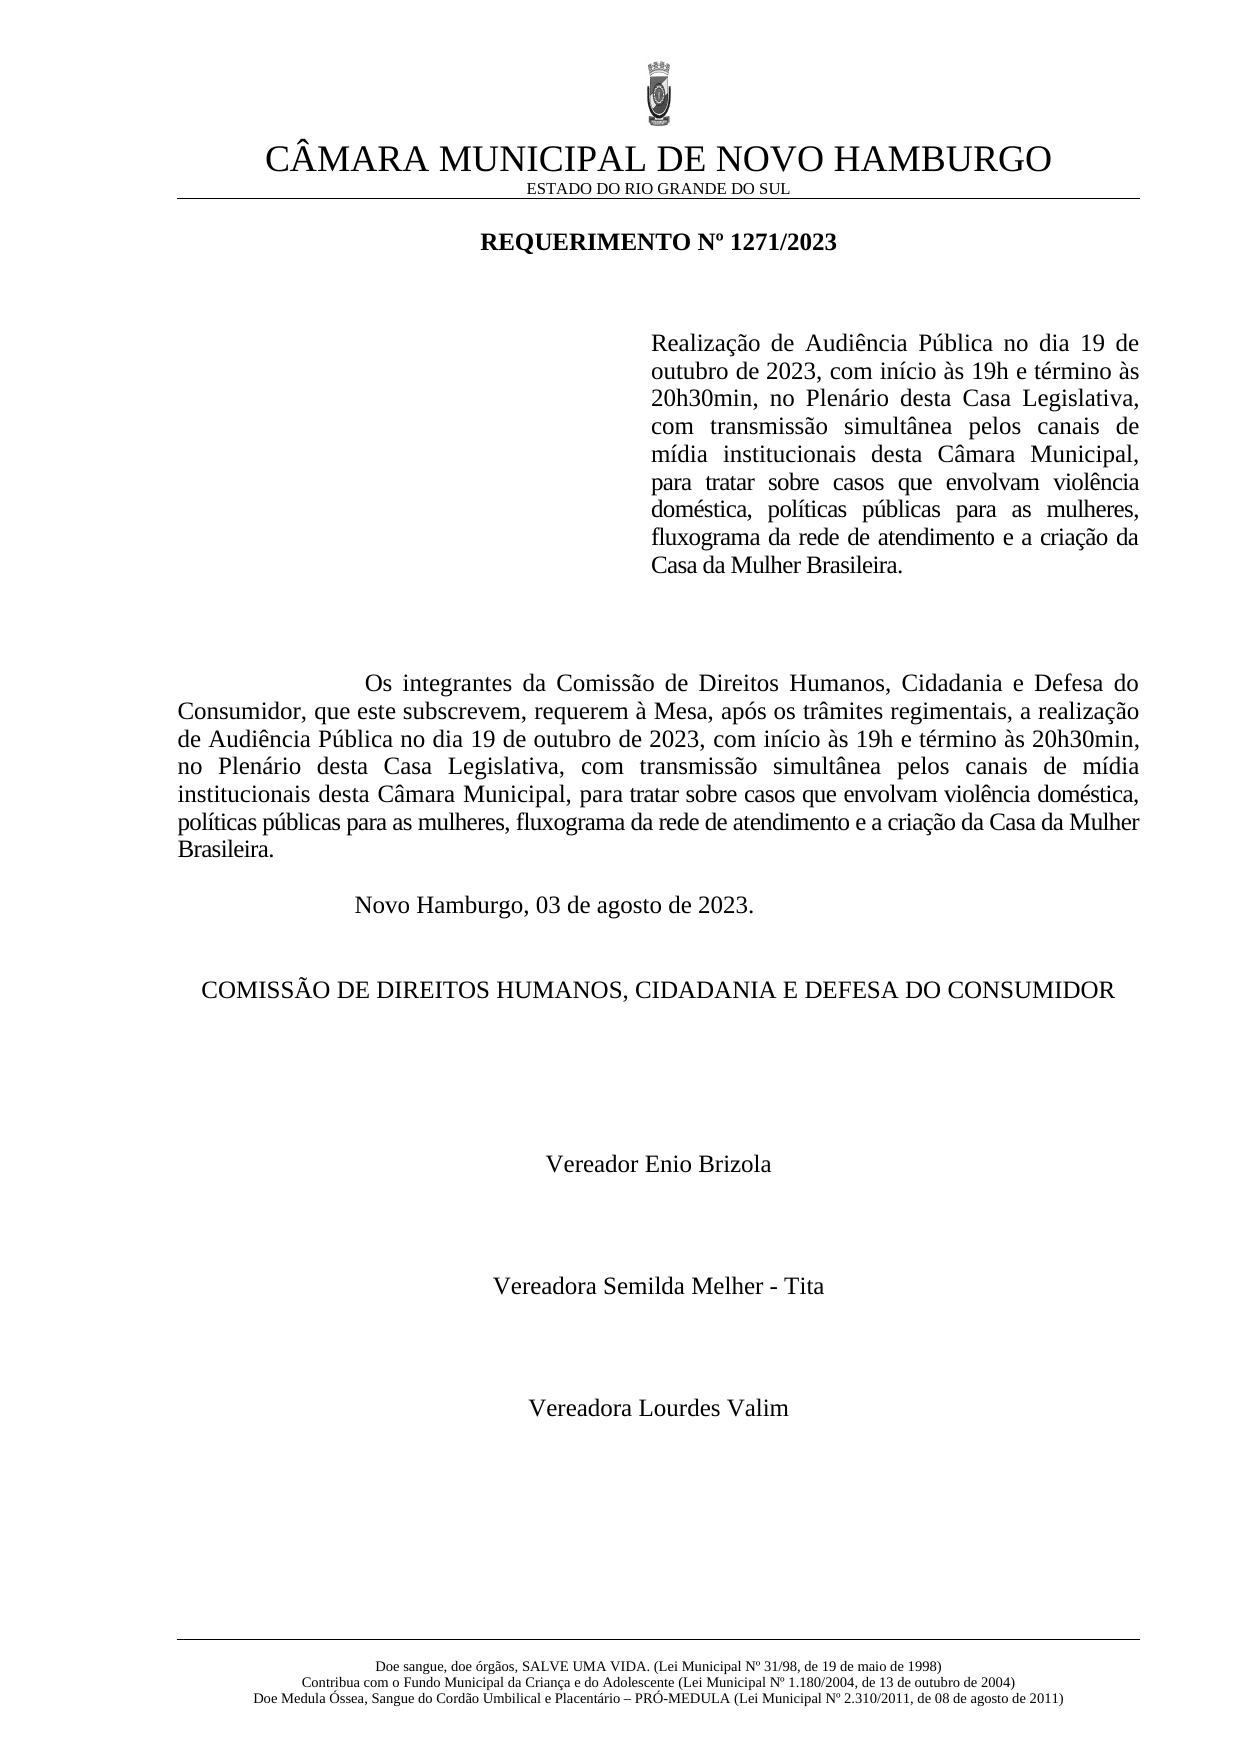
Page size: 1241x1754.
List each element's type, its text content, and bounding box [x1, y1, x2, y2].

text Novo Hamburgo, 03 de agosto de 2023. [177, 891, 1140, 919]
text Realização de Audiência Pública no dia 19 de outubro de 2023, com início às 19h e término às 20h30min, no Plenário desta Casa Legislativa, com transmissão simultânea pelos canais de mídia institucionais desta Câmara Municipal, para tratar sobre casos que envolvam violência doméstica, políticas públicas para as mulheres, fluxograma da rede de atendimento e a criação da Casa da Mulher Brasileira. [651, 329, 1140, 578]
table_cell Vereadora Lourdes Valim [177, 1305, 1140, 1428]
text Os integrantes da Comissão de Direitos Humanos, Cidadania e Defesa do Consumidor, que este subscrevem, requerem à Mesa, após os trâmites regimentais, a realização de Audiência Pública no dia 19 de outubro de 2023, com início às 19h e término às 20h30min, no Plenário desta Casa Legislativa, com transmissão simultânea pelos canais de mídia institucionais desta Câmara Municipal, para tratar sobre casos que envolvam violência doméstica, políticas públicas para as mulheres, fluxograma da rede de atendimento e a criação da Casa da Mulher Brasileira. [177, 669, 1140, 863]
text COMISSÃO DE DIREITOS HUMANOS, CIDADANIA E DEFESA DO CONSUMIDOR [177, 976, 1140, 1004]
table_cell Vereadora Semilda Melher - Tita [177, 1183, 1140, 1305]
table_header Vereador Enio Brizola [177, 1061, 1140, 1183]
text REQUERIMENTO Nº 1271/2023 [177, 228, 1140, 256]
